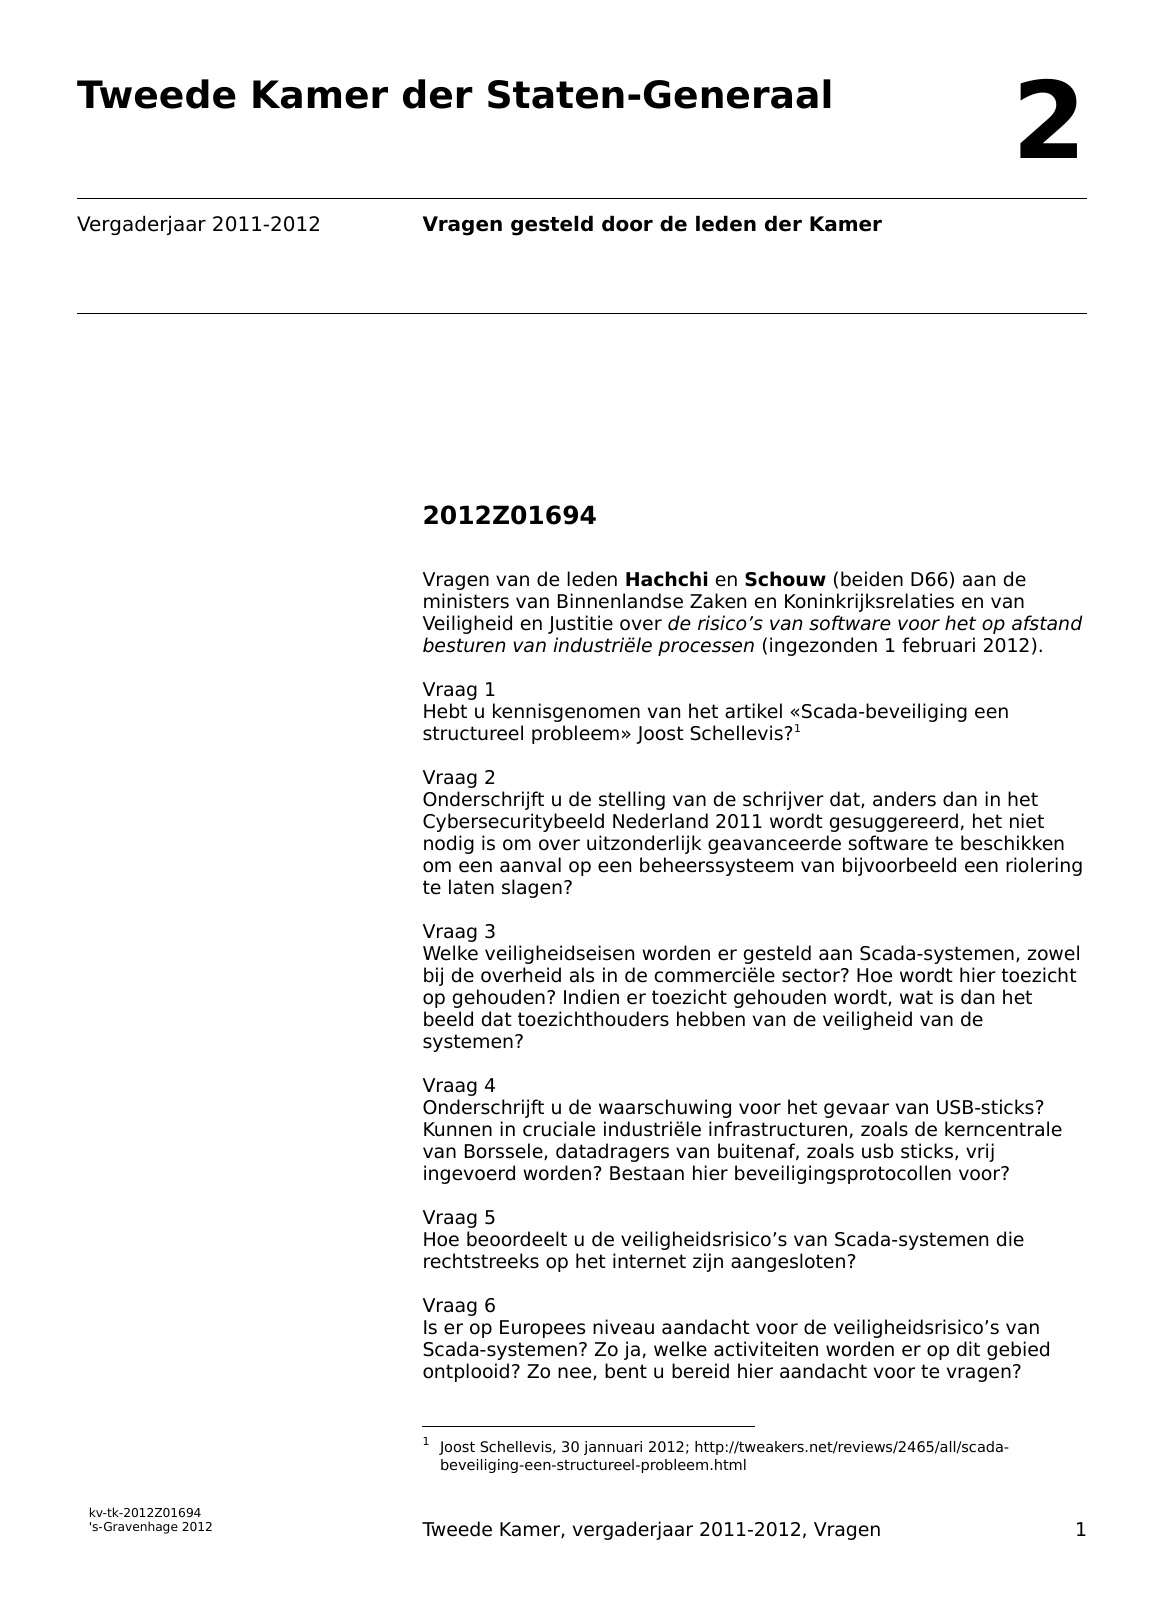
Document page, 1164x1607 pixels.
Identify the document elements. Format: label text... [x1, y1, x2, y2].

text Hebt u kennisgenomen van het artikel «Scada-beveiliging een structureel probleem» Joost Schellevis? [422, 701, 1087, 745]
text kv-tk-2012Z01694 [88, 1506, 323, 1520]
text Hoe beoordeelt u de veiligheidsrisico’s van Scada-systemen die rechtstreeks op het internet zijn aangesloten? [422, 1229, 1087, 1273]
text Vraag 6 [422, 1295, 1087, 1317]
text 's-Gravenhage 2012 [88, 1520, 323, 1534]
text Vraag 1 [422, 679, 1087, 701]
text Is er op Europees niveau aandacht voor de veiligheidsrisico’s van Scada-systemen? Zo ja, welke activiteiten worden er op dit gebied ontplooid? Zo nee, bent u bereid hier aandacht voor te vragen? [422, 1317, 1087, 1383]
text Vraag 5 [422, 1207, 1087, 1229]
text Vragen van de leden Hachchi en Schouw (beiden D66) aan de ministers van Binnenlandse Zaken en Koninkrijksrelaties en van Veiligheid en Justitie over de risico’s van software voor het op afstand besturen van industriële processen (ingezonden 1 februari 2012). [422, 569, 1087, 657]
table_cell Vergaderjaar 2011-2012 [77, 199, 422, 313]
text Vraag 4 [422, 1075, 1087, 1097]
table_header 2 [886, 59, 1087, 198]
text Onderschrijft u de waarschuwing voor het gevaar van USB-sticks? Kunnen in cruciale industriële infrastructuren, zoals de kerncentrale van Borssele, datadragers van buitenaf, zoals usb sticks, vrij ingevoerd worden? Bestaan hier beveiligingsprotocollen voor? [422, 1097, 1087, 1185]
text 2012Z01694 [422, 501, 1087, 531]
text Vraag 3 [422, 921, 1087, 943]
table_cell Vragen gesteld door de leden der Kamer [422, 199, 1087, 313]
text Vraag 2 [422, 767, 1087, 789]
text Joost Schellevis, 30 jannuari 2012; http://tweakers.net/reviews/2465/all/scada-beveiliging-een-structureel-probleem.html [422, 1435, 1087, 1474]
text Welke veiligheidseisen worden er gesteld aan Scada-systemen, zowel bij de overheid als in de commerciële sector? Hoe wordt hier toezicht op gehouden? Indien er toezicht gehouden wordt, wat is dan het beeld dat toezichthouders hebben van de veiligheid van de systemen? [422, 943, 1087, 1053]
table_header Tweede Kamer der Staten-Generaal [77, 59, 886, 198]
text Onderschrijft u de stelling van de schrijver dat, anders dan in het Cybersecuritybeeld Nederland 2011 wordt gesuggereerd, het niet nodig is om over uitzonderlijk geavanceerde software te beschikken om een aanval op een beheerssysteem van bijvoorbeeld een riolering te laten slagen? [422, 789, 1087, 899]
